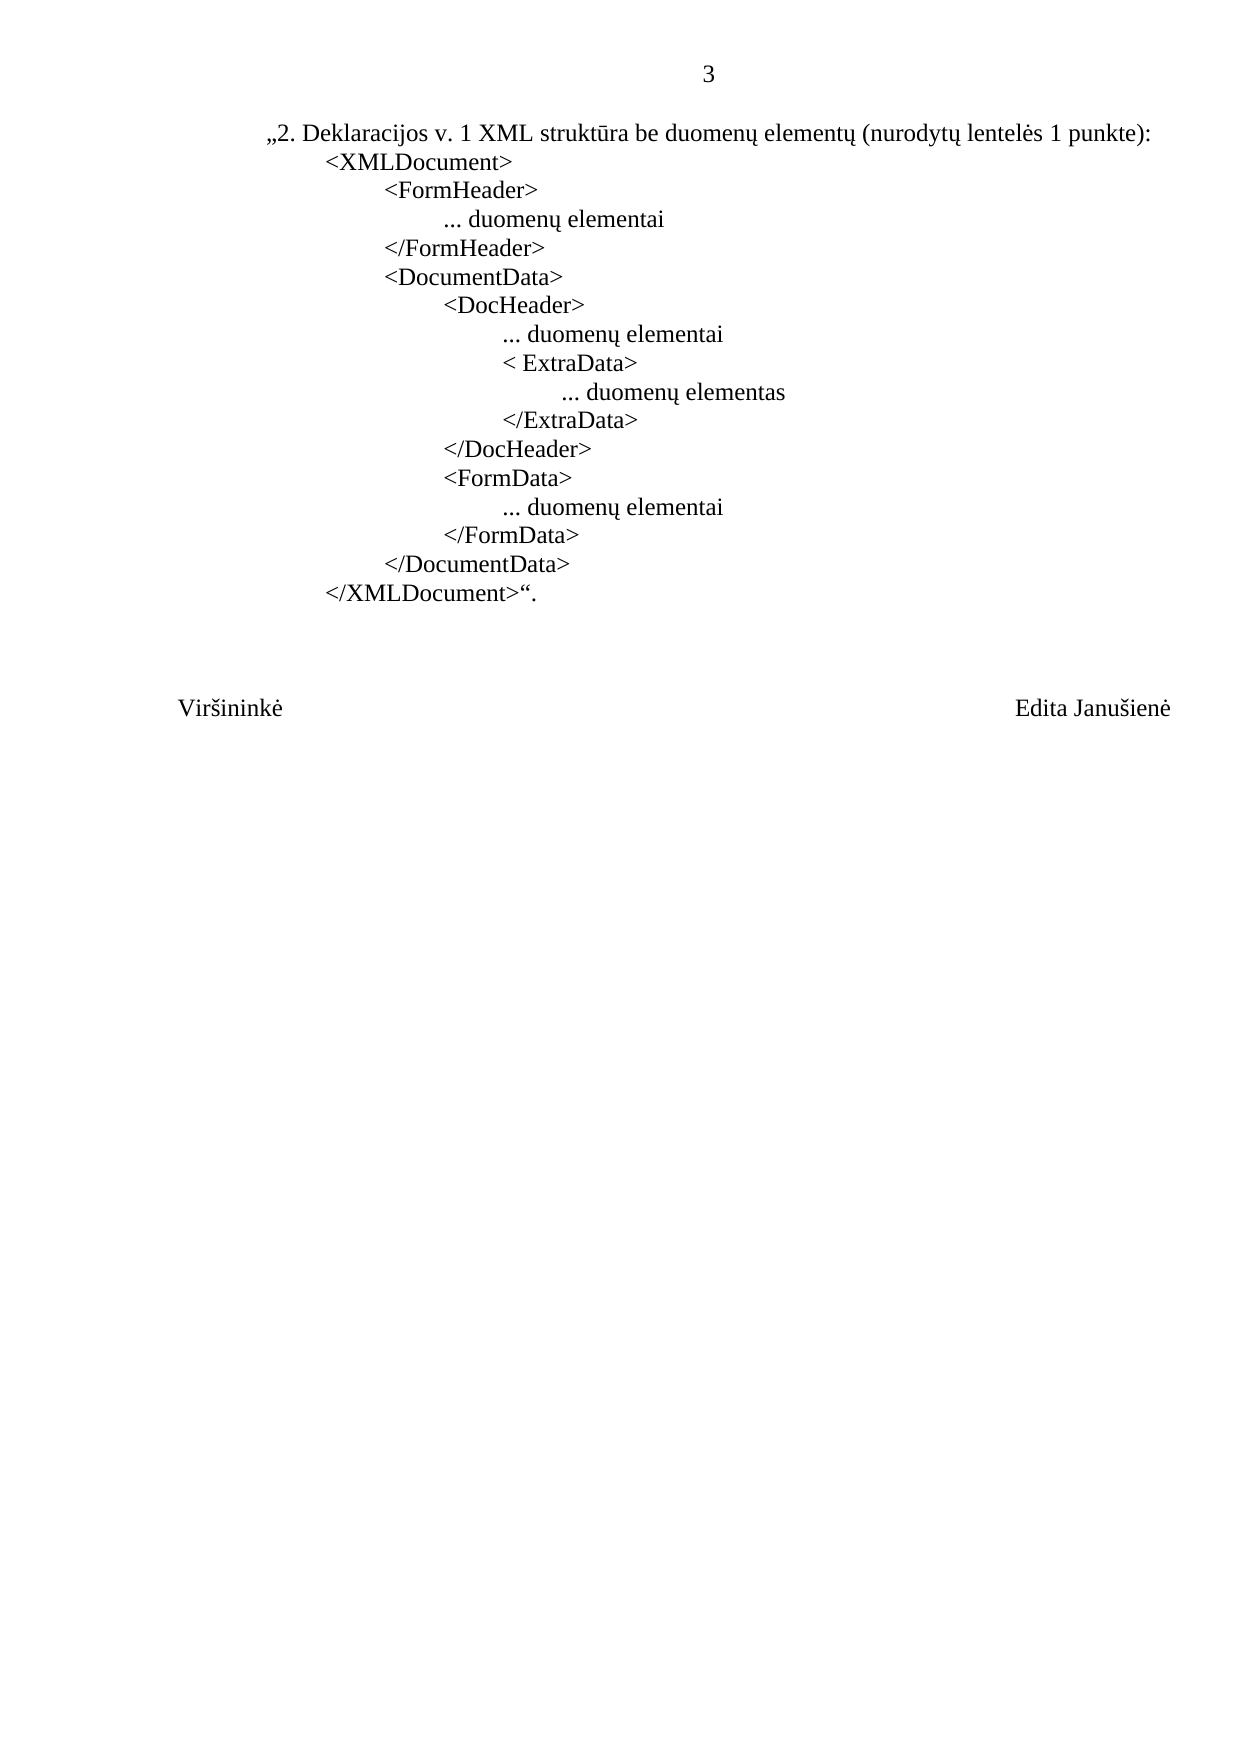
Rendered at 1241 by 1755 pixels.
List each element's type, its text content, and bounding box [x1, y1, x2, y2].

text ... duomenų elementai [413, 319, 1181, 348]
text </XMLDocument>“. [236, 578, 1181, 607]
text </ExtraData> [413, 406, 1181, 434]
text </DocumentData> [295, 549, 1181, 578]
text <FormData> [354, 463, 1181, 492]
text < ExtraData> [413, 348, 1181, 377]
text ... duomenų elementai [413, 492, 1181, 521]
text </FormData> [354, 521, 1181, 549]
text „2. Deklaracijos v. 1 XML struktūra be duomenų elementų (nurodytų lentelės 1 punkte): [177, 118, 1181, 147]
text Viršininkė Edita Janušienė [177, 693, 1181, 722]
text <DocumentData> [295, 262, 1181, 291]
text <XMLDocument> [236, 147, 1181, 176]
text ... duomenų elementai [354, 204, 1181, 233]
text <FormHeader> [295, 176, 1181, 204]
text <DocHeader> [354, 291, 1181, 319]
text </DocHeader> [354, 434, 1181, 463]
text ... duomenų elementas [472, 377, 1181, 406]
text </FormHeader> [295, 233, 1181, 262]
